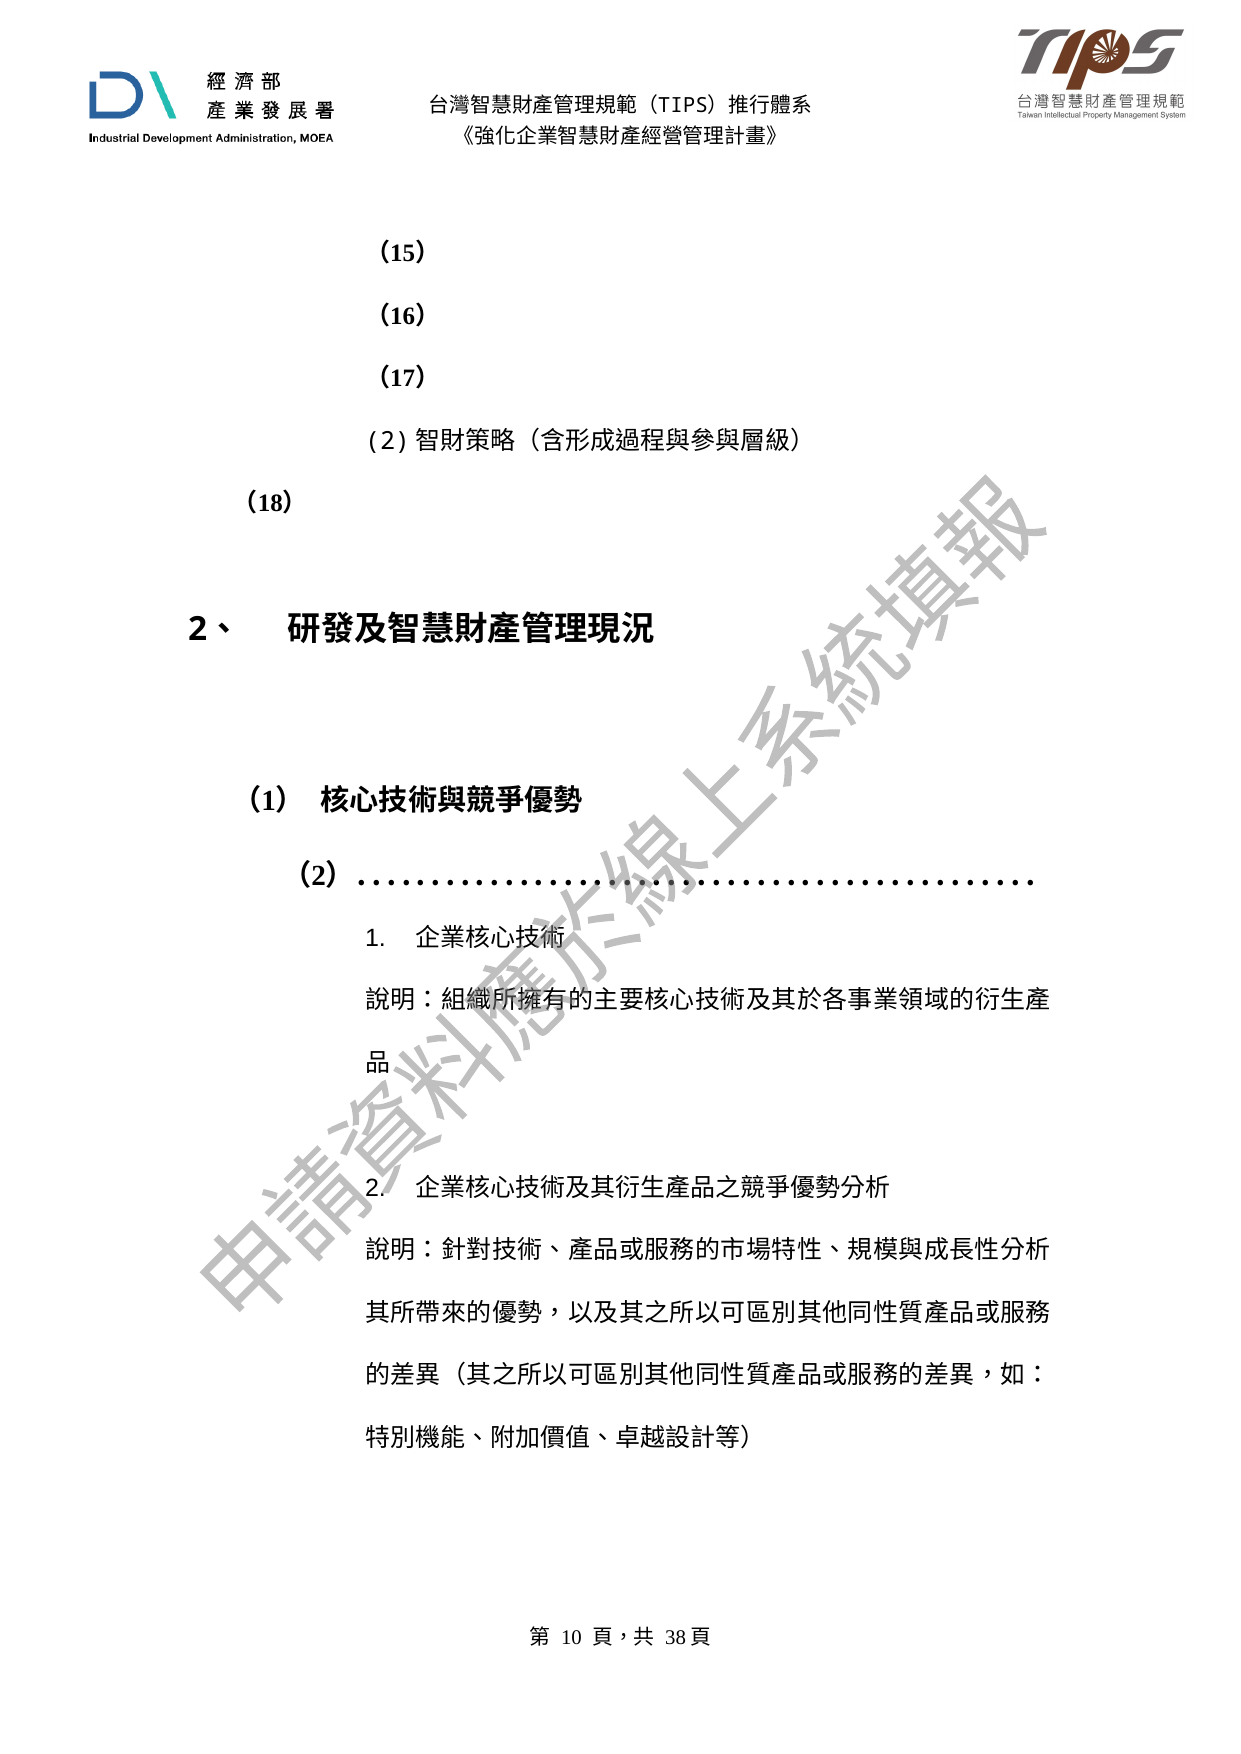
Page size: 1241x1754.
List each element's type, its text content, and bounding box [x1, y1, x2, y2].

list [915, 584, 1053, 647]
list 智財策略（含形成過程與參與層級） [365, 397, 1053, 459]
text 說明：組織所擁有的主要核心技術及其於各事業領域的衍生產品 [365, 956, 1053, 1081]
list [566, 942, 586, 956]
subtitle 核心技術與競爭優勢 [232, 756, 1053, 818]
list [570, 893, 584, 903]
list 研發及智慧財產管理現況 [187, 584, 910, 647]
list [575, 893, 1053, 956]
list 企業核心技術及其衍生產品之競爭優勢分析 [365, 1143, 1053, 1206]
list 企業核心技術 [365, 893, 573, 956]
text 說明：針對技術、產品或服務的市場特性、規模與成長性分析其所帶來的優勢，以及其之所以可區別其他同性質產品或服務的差異（其之所以可區別其他同性質產品或服務的差異，如：特別機能、附加價值、卓越設計等） [365, 1206, 1053, 1456]
list [872, 584, 928, 626]
